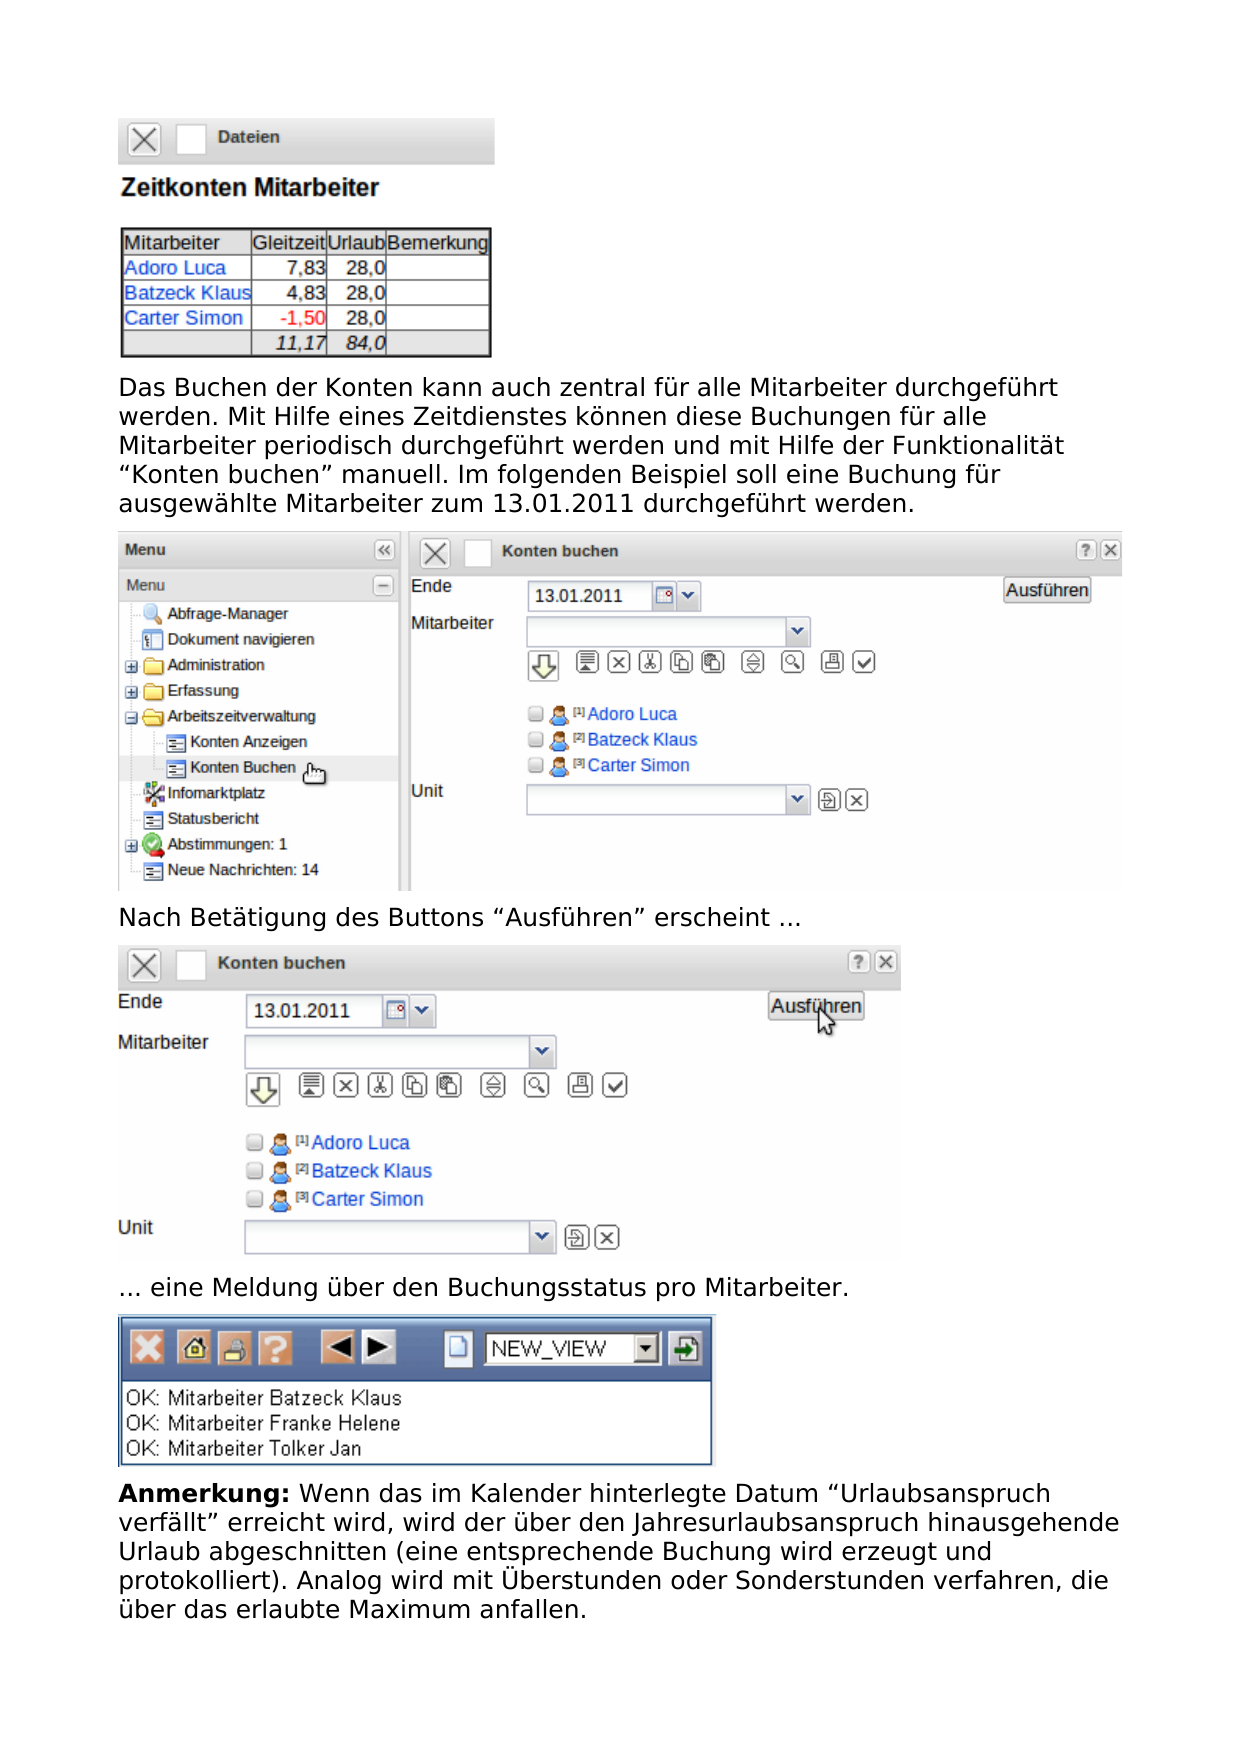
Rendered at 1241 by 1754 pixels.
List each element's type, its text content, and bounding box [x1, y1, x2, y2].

picture [118, 118, 495, 361]
text Nach Betätigung des Buttons “Ausführen” erscheint ... [118, 903, 1122, 932]
text Anmerkung: Wenn das im Kalender hinterlegte Datum “Urlaubsanspruch verfällt” erreicht wird, wird der über den Jahresurlaubsanspruch hinausgehende Urlaub abgeschnitten (eine entsprechende Buchung wird erzeugt und protokolliert). Analog wird mit Überstunden oder Sonderstunden verfahren, die über das erlaubte Maximum anfallen. [118, 1479, 1122, 1625]
text ... eine Meldung über den Buchungsstatus pro Mitarbeiter. [118, 1273, 1122, 1302]
picture [118, 945, 901, 1261]
text Das Buchen der Konten kann auch zentral für alle Mitarbeiter durchgeführt werden. Mit Hilfe eines Zeitdienstes können diese Buchungen für alle Mitarbeiter periodisch durchgeführt werden und mit Hilfe der Funktionalität “Konten buchen” manuell. Im folgenden Beispiel soll eine Buchung für ausgewählte Mitarbeiter zum 13.01.2011 durchgeführt werden. [118, 373, 1122, 519]
picture [118, 531, 1123, 891]
picture [118, 1314, 717, 1467]
